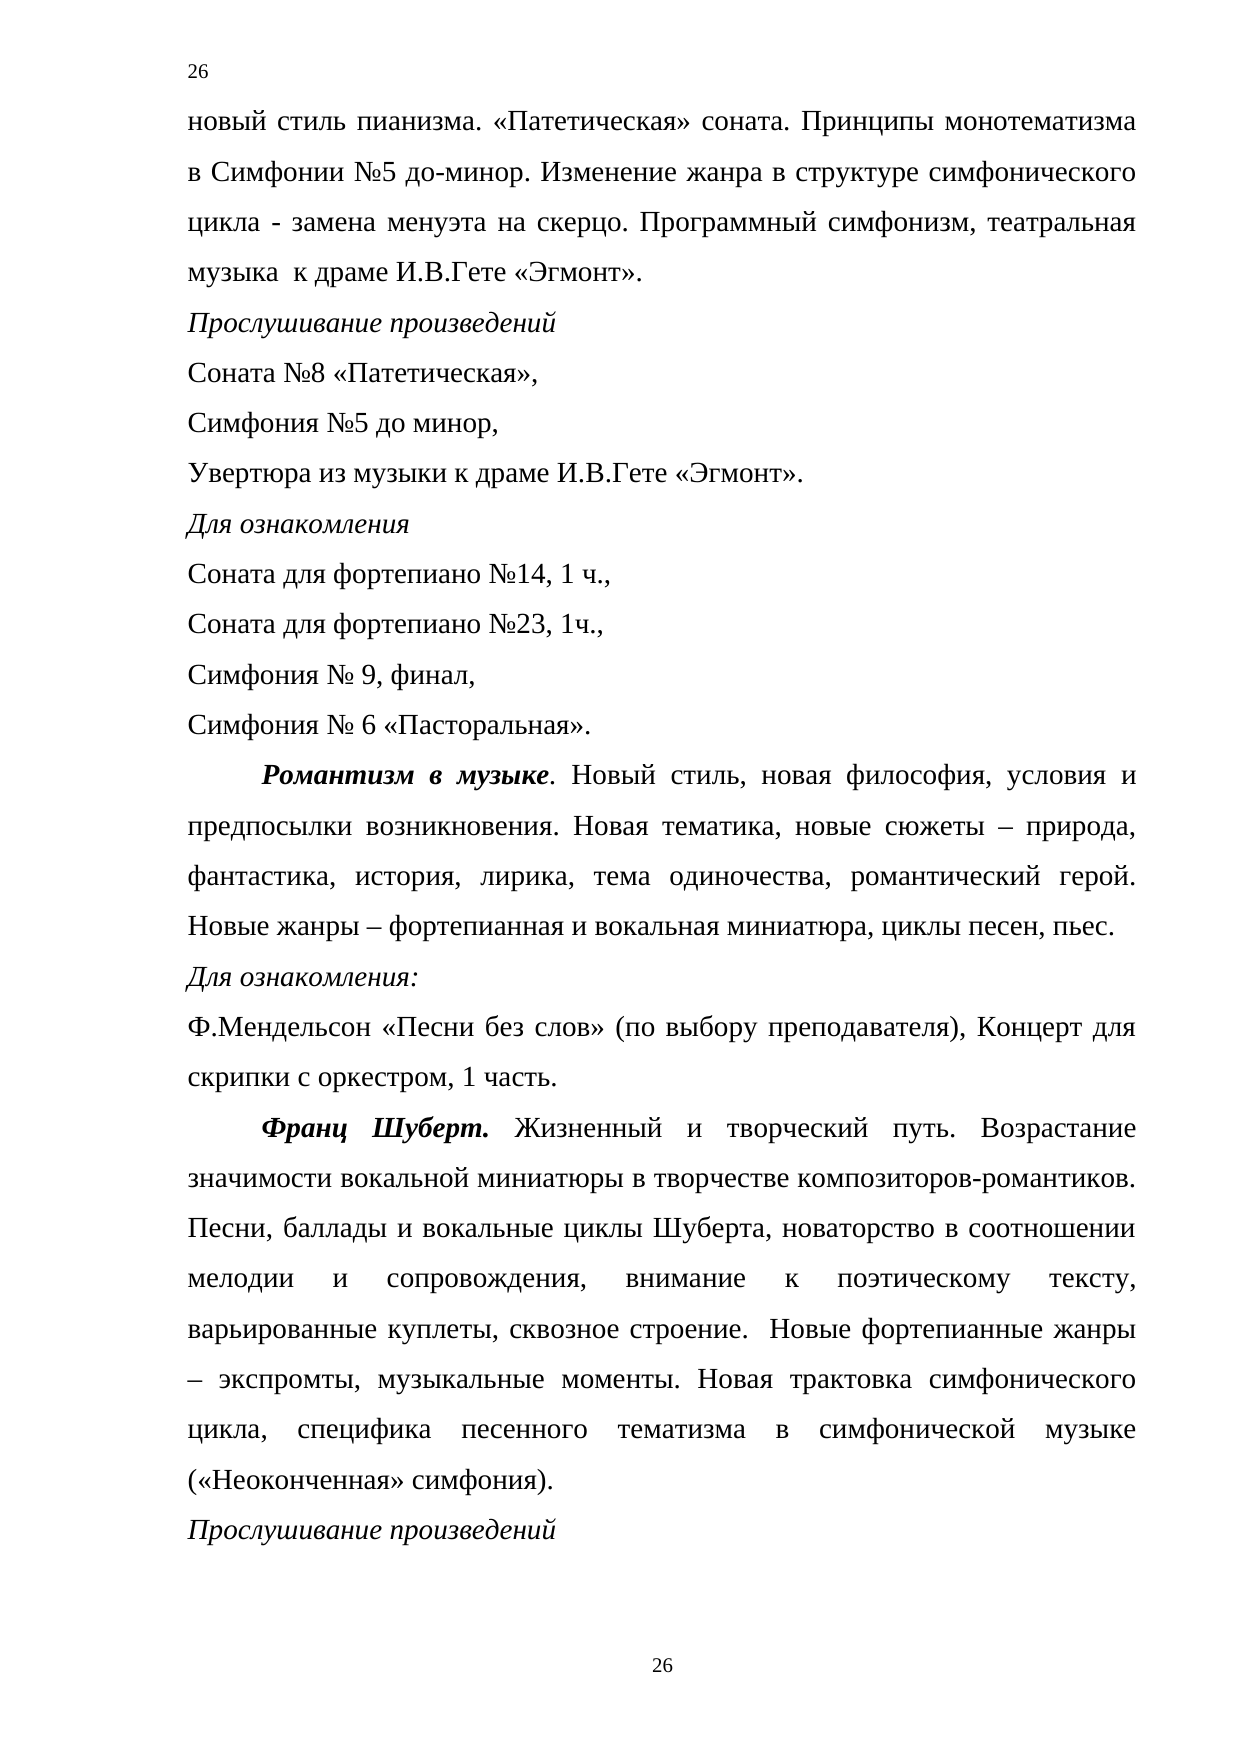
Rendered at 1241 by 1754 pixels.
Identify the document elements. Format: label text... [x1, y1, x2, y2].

text Соната №8 «Патетическая», [187, 355, 1137, 388]
text Соната для фортепиано №14, 1 ч., [187, 556, 1137, 590]
text Симфония № 9, финал, [187, 657, 1137, 690]
text Ф.Мендельсон «Песни без слов» (по выбору преподавателя), Концерт для скрипки с оркестром, 1 часть. [187, 1009, 1137, 1093]
text Для ознакомления [187, 506, 1137, 539]
text Франц Шуберт. Жизненный и творческий путь. Возрастание значимости вокальной миниатюры в творчестве композиторов-романтиков. Песни, баллады и вокальные циклы Шуберта, новаторство в соотношении мелодии и сопровождения, внимание к поэтическому тексту, варьированные куплеты, сквозное строение. Новые фортепианные жанры – экспромты, музыкальные моменты. Новая трактовка симфонического цикла, специфика песенного тематизма в симфонической музыке («Неоконченная» симфония). [187, 1110, 1137, 1495]
text Для ознакомления: [187, 959, 1137, 992]
text Соната для фортепиано №23, 1ч., [187, 607, 1137, 640]
text новый стиль пианизма. «Патетическая» соната. Принципы монотематизма в Симфонии №5 до-минор. Изменение жанра в структуре симфонического цикла - замена менуэта на скерцо. Программный симфонизм, театральная музыка к драме И.В.Гете «Эгмонт». [187, 103, 1137, 288]
text Прослушивание произведений [187, 1512, 1137, 1546]
text Симфония №5 до минор, [187, 405, 1137, 439]
text Увертюра из музыки к драме И.В.Гете «Эгмонт». [187, 456, 1137, 489]
text Симфония № 6 «Пасторальная». [187, 707, 1137, 741]
text Прослушивание произведений [187, 305, 1137, 338]
text Романтизм в музыке. Новый стиль, новая философия, условия и предпосылки возникновения. Новая тематика, новые сюжеты – природа, фантастика, история, лирика, тема одиночества, романтический герой. Новые жанры – фортепианная и вокальная миниатюра, циклы песен, пьес. [187, 757, 1137, 942]
